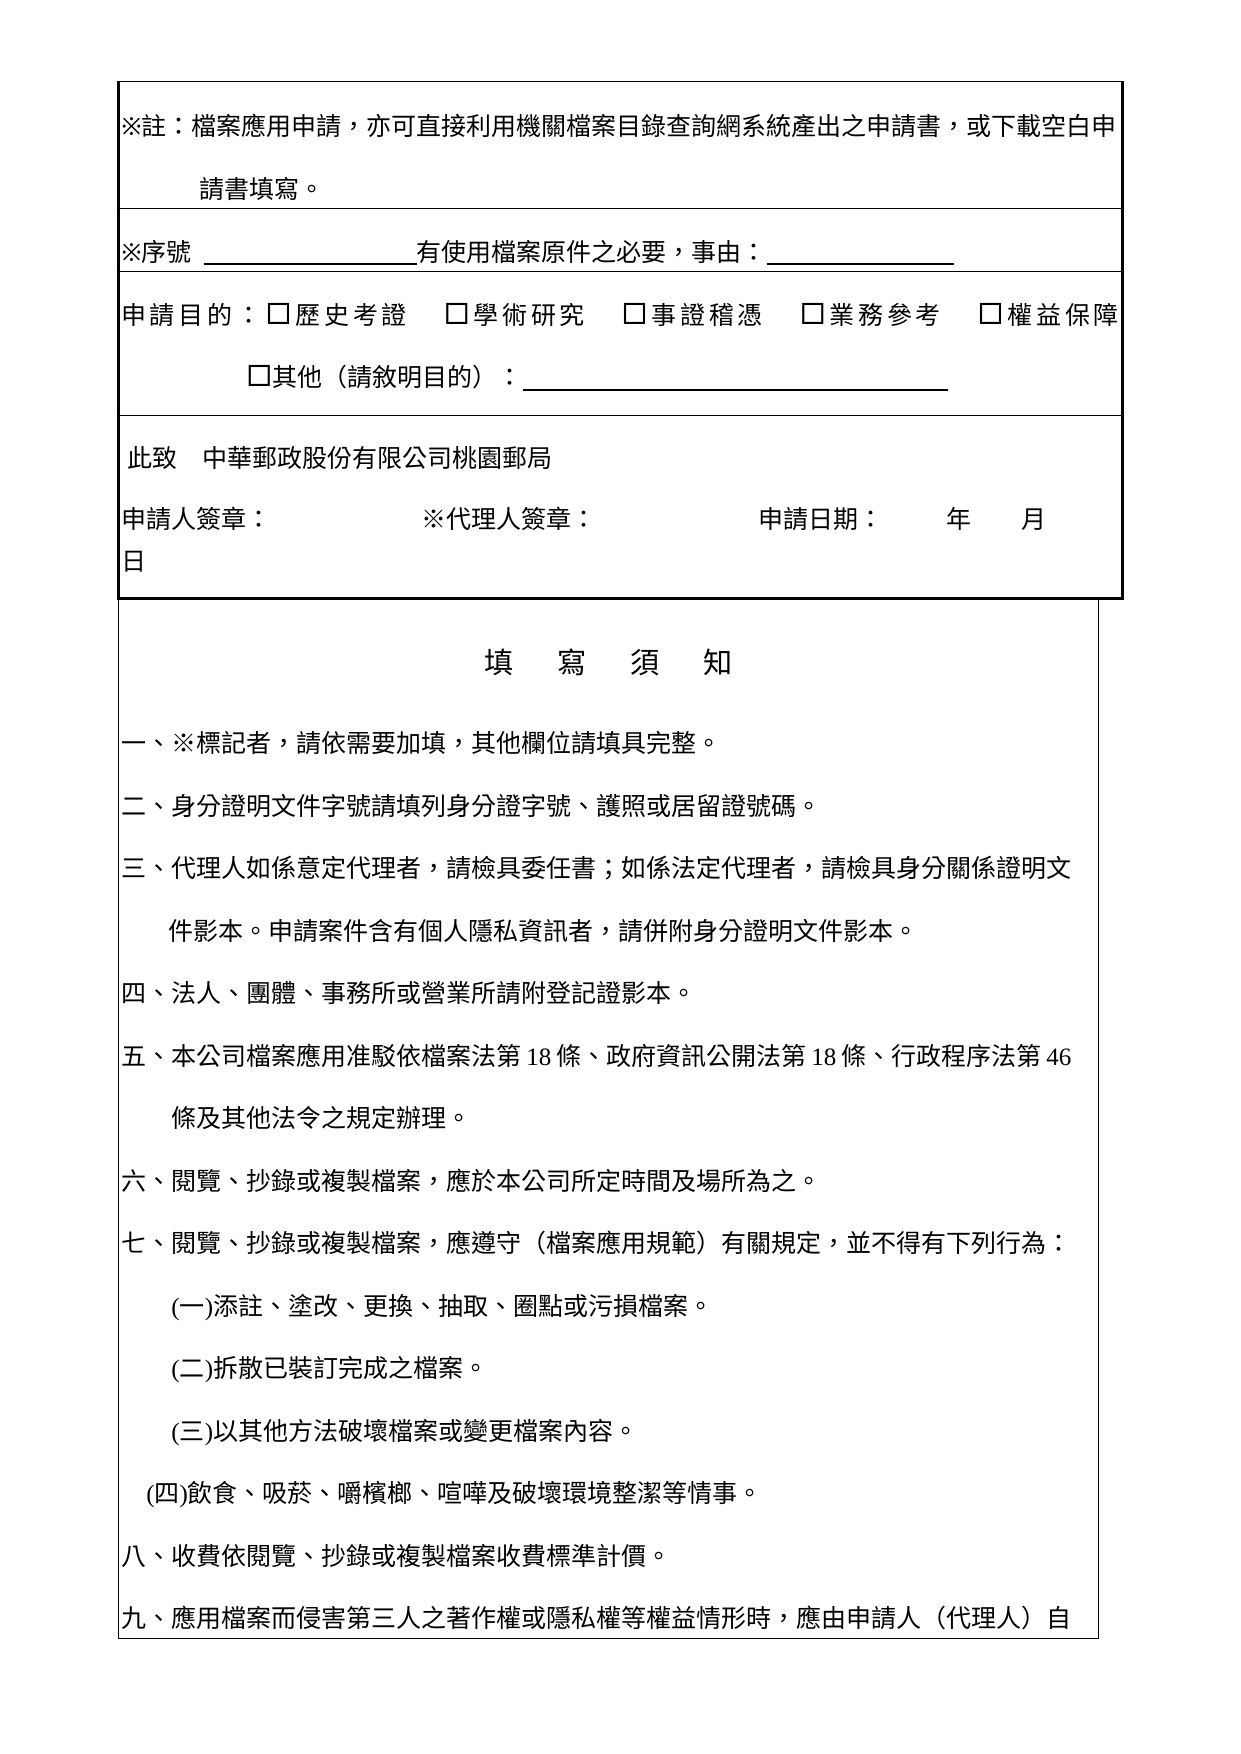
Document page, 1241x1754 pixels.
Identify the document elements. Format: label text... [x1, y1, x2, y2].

table_cell 此致 中華郵政股份有限公司桃園郵局 申請人簽章： ※代理人簽章： 申請日期： 年 月 日 [120, 416, 1121, 597]
table_cell 申請目的：歷史考證 學術研究 事證稽憑 業務參考 權益保障 其他（請敘明目的）： [120, 272, 1121, 415]
table_cell 填 寫 須 知 一、※標記者，請依需要加填，其他欄位請填具完整。 二、身分證明文件字號請填列身分證字號、護照或居留證號碼。 三、代理人如係意定代理者，請檢具委任書；如係法定代理者，請檢具身分關係證明文件影本。申請案件含有個人隱私資訊者，請併附身分證明文件影本。 四、法人、團體、事務所或營業所請附登記證影本。 五、本公司檔案應用准駁依檔案法第18條、政府資訊公開法第18條、行政程序法第46條及其他法令之規定辦理。 六、閱覽、抄錄或複製檔案，應於本公司所定時間及場所為之。 七、閱覽、抄錄或複製檔案，應遵守（檔案應用規範）有關規定，並不得有下列行為： (一)添註、塗改、更換、抽取、圈點或污損檔案。 (二)拆散已裝訂完成之檔案。 (三)以其他方法破壞檔案或變更檔案內容。 (四)飲食、吸菸、嚼檳榔、喧嘩及破壞環境整潔等情事。 八、收費依閱覽、抄錄或複製檔案收費標準計價。 九、應用檔案而侵害第三人之著作權或隱私權等權益情形時，應由申請人（代理人）自 [119, 600, 1098, 1638]
table_cell [1099, 600, 1122, 1638]
table_cell ※序號 有使用檔案原件之必要，事由： [120, 209, 1121, 271]
table_cell ※註：檔案應用申請，亦可直接利用機關檔案目錄查詢網系統產出之申請書，或下載空白申請書填寫。 [120, 82, 1121, 208]
